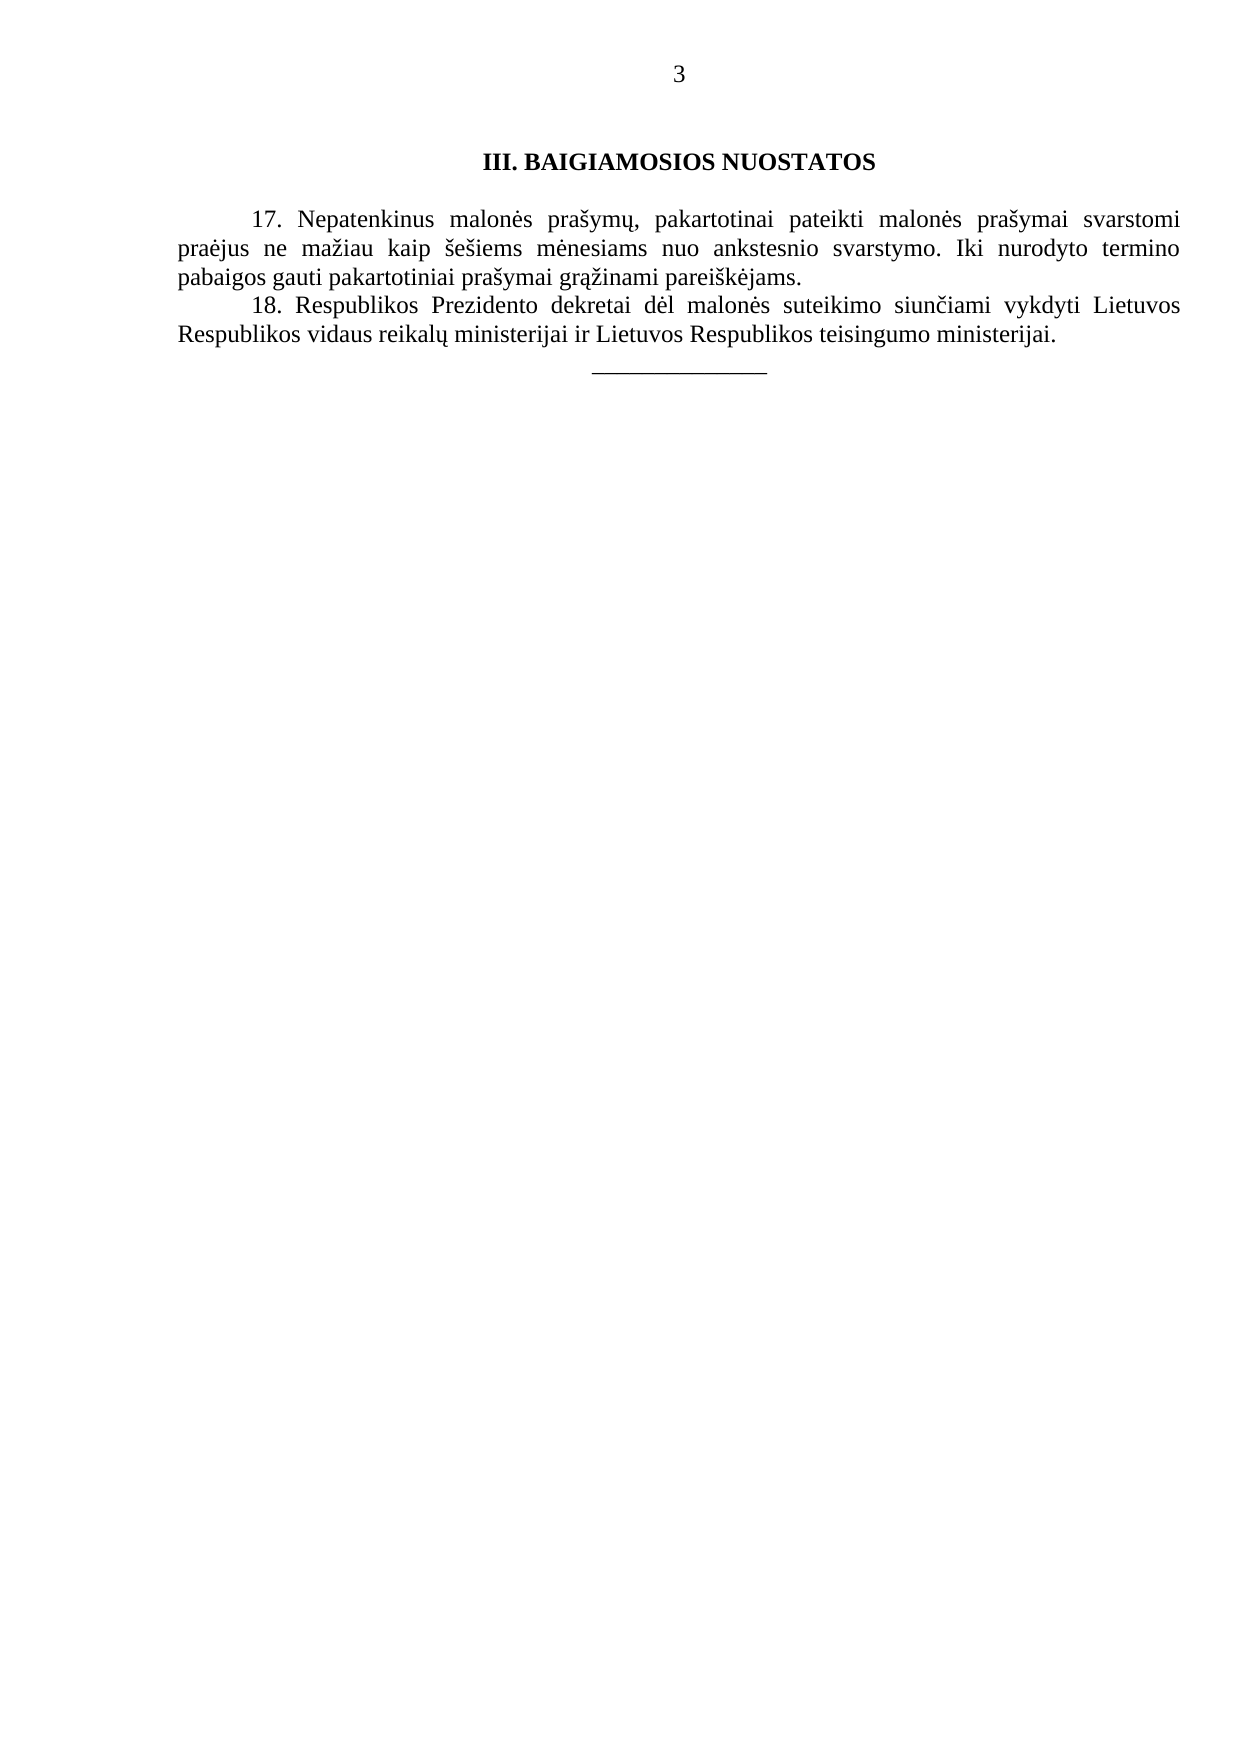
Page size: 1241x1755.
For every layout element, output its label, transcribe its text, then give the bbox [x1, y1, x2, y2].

text ______________ [177, 348, 1181, 377]
text III. BAIGIAMOSIOS NUOSTATOS [177, 147, 1181, 176]
text 17. Nepatenkinus malonės prašymų, pakartotinai pateikti malonės prašymai svarstomi praėjus ne mažiau kaip šešiems mėnesiams nuo ankstesnio svarstymo. Iki nurodyto termino pabaigos gauti pakartotiniai prašymai grąžinami pareiškėjams. [177, 204, 1181, 291]
text 18. Respublikos Prezidento dekretai dėl malonės suteikimo siunčiami vykdyti Lietuvos Respublikos vidaus reikalų ministerijai ir Lietuvos Respublikos teisingumo ministerijai. [177, 291, 1181, 348]
